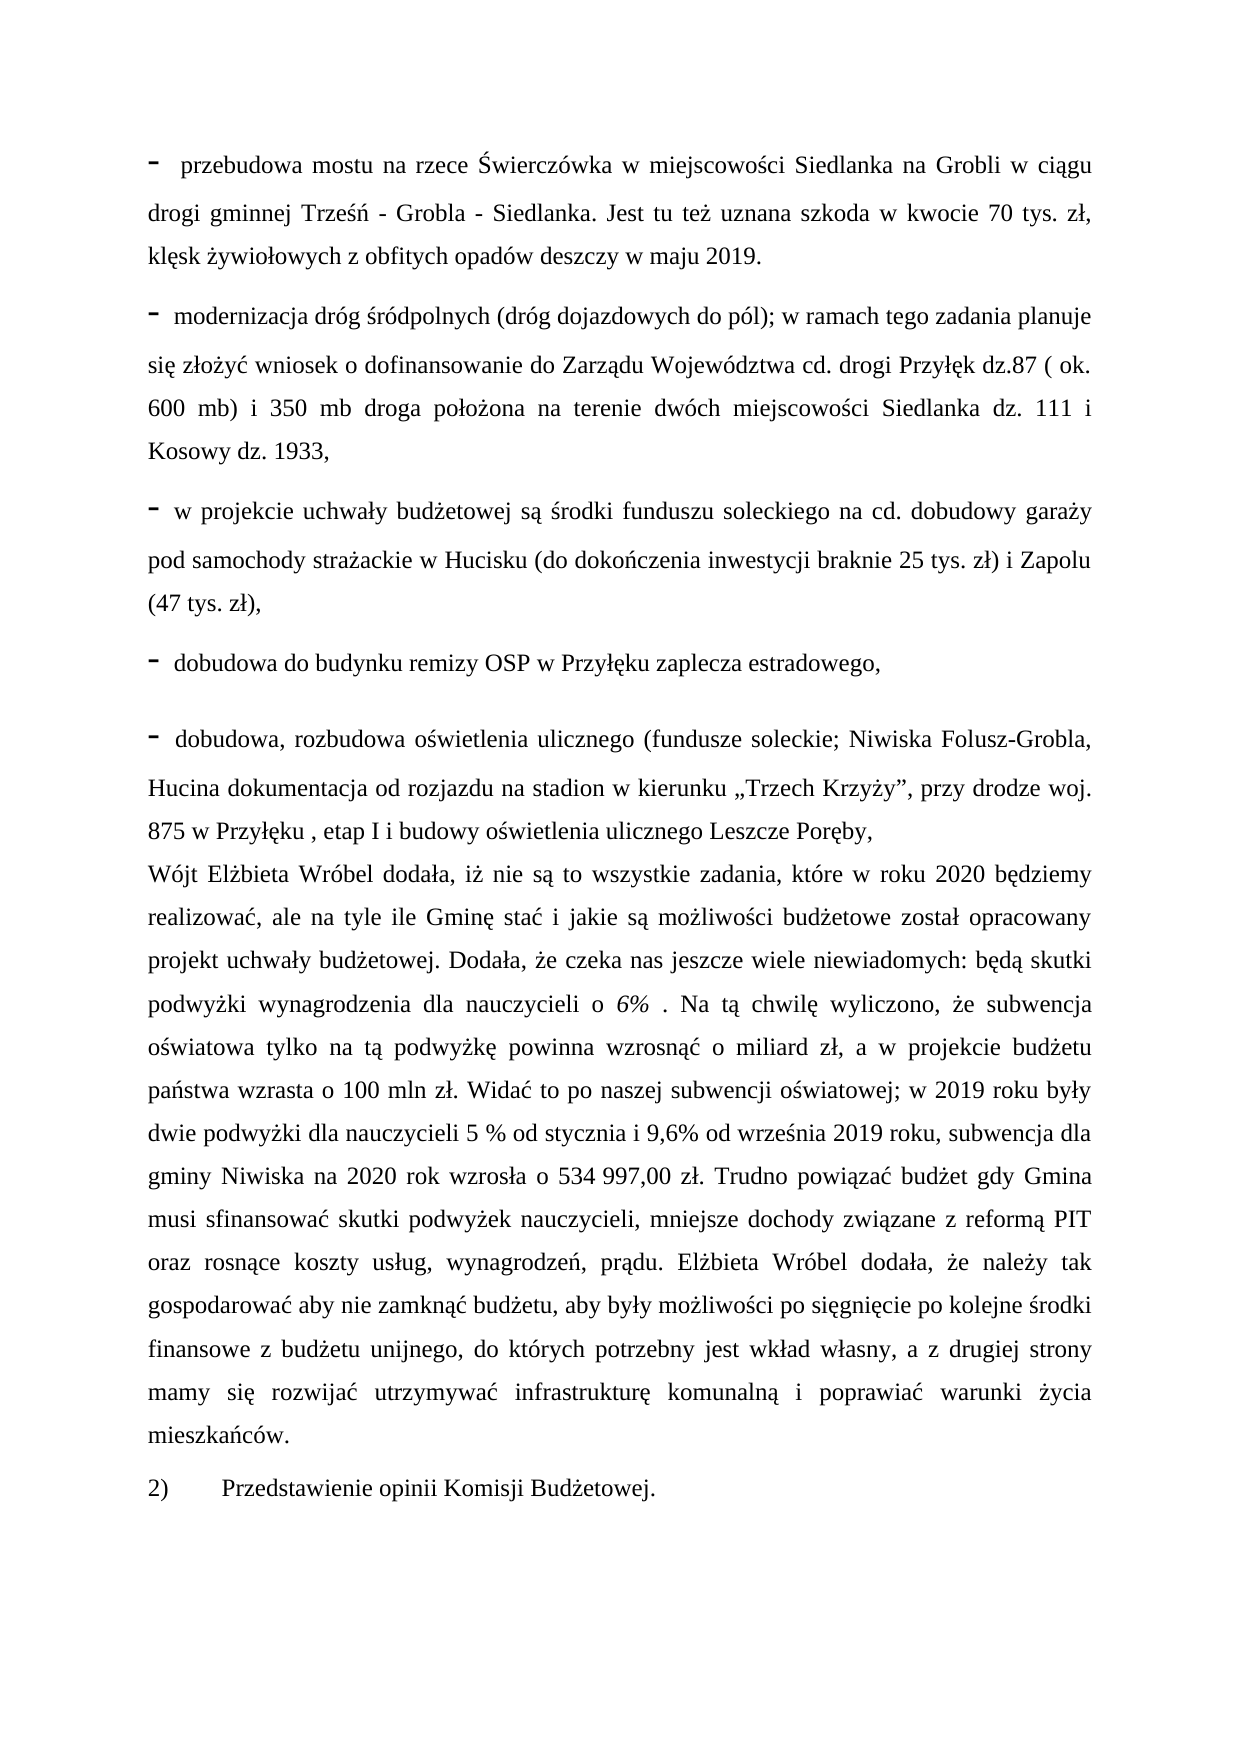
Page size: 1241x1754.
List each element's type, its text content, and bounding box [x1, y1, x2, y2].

list modernizacja dróg śródpolnych (dróg dojazdowych do pól); w ramach tego zadania planuje się złożyć wniosek o dofinansowanie do Zarządu Województwa cd. drogi Przyłęk dz.87 ( ok. 600 mb) i 350 mb droga położona na terenie dwóch miejscowości Siedlanka dz. 111 i Kosowy dz. 1933, [148, 284, 1093, 465]
list dobudowa, rozbudowa oświetlenia ulicznego (fundusze soleckie; Niwiska Folusz-Grobla, Hucina dokumentacja od rozjazdu na stadion w kierunku „Trzech Krzyży”, przy drodze woj. 875 w Przyłęku , etap I i budowy oświetlenia ulicznego Leszcze Poręby, [148, 708, 1093, 845]
list dobudowa do budynku remizy OSP w Przyłęku zaplecza estradowego, [148, 631, 1093, 682]
list przebudowa mostu na rzece Świerczówka w miejscowości Siedlanka na Grobli w ciągu drogi gminnej Trześń - Grobla - Siedlanka. Jest tu też uznana szkoda w kwocie 70 tys. zł, klęsk żywiołowych z obfitych opadów deszczy w maju 2019. [148, 133, 1093, 270]
list Przedstawienie opinii Komisji Budżetowej. [148, 1473, 1093, 1502]
list w projekcie uchwały budżetowej są środki funduszu soleckiego na cd. dobudowy garaży pod samochody strażackie w Hucisku (do dokończenia inwestycji braknie 25 tys. zł) i Zapolu (47 tys. zł), [148, 479, 1093, 617]
text Wójt Elżbieta Wróbel dodała, iż nie są to wszystkie zadania, które w roku 2020 będziemy realizować, ale na tyle ile Gminę stać i jakie są możliwości budżetowe został opracowany projekt uchwały budżetowej. Dodała, że czeka nas jeszcze wiele niewiadomych: będą skutki podwyżki wynagrodzenia dla nauczycieli o 6% . Na tą chwilę wyliczono, że subwencja oświatowa tylko na tą podwyżkę powinna wzrosnąć o miliard zł, a w projekcie budżetu państwa wzrasta o 100 mln zł. Widać to po naszej subwencji oświatowej; w 2019 roku były dwie podwyżki dla nauczycieli 5 % od stycznia i 9,6% od września 2019 roku, subwencja dla gminy Niwiska na 2020 rok wzrosła o 534 997,00 zł. Trudno powiązać budżet gdy Gmina musi sfinansować skutki podwyżek nauczycieli, mniejsze dochody związane z reformą PIT oraz rosnące koszty usług, wynagrodzeń, prądu. Elżbieta Wróbel dodała, że należy tak gospodarować aby nie zamknąć budżetu, aby były możliwości po sięgnięcie po kolejne środki finansowe z budżetu unijnego, do których potrzebny jest wkład własny, a z drugiej strony mamy się rozwijać utrzymywać infrastrukturę komunalną i poprawiać warunki życia mieszkańców. [148, 859, 1093, 1449]
